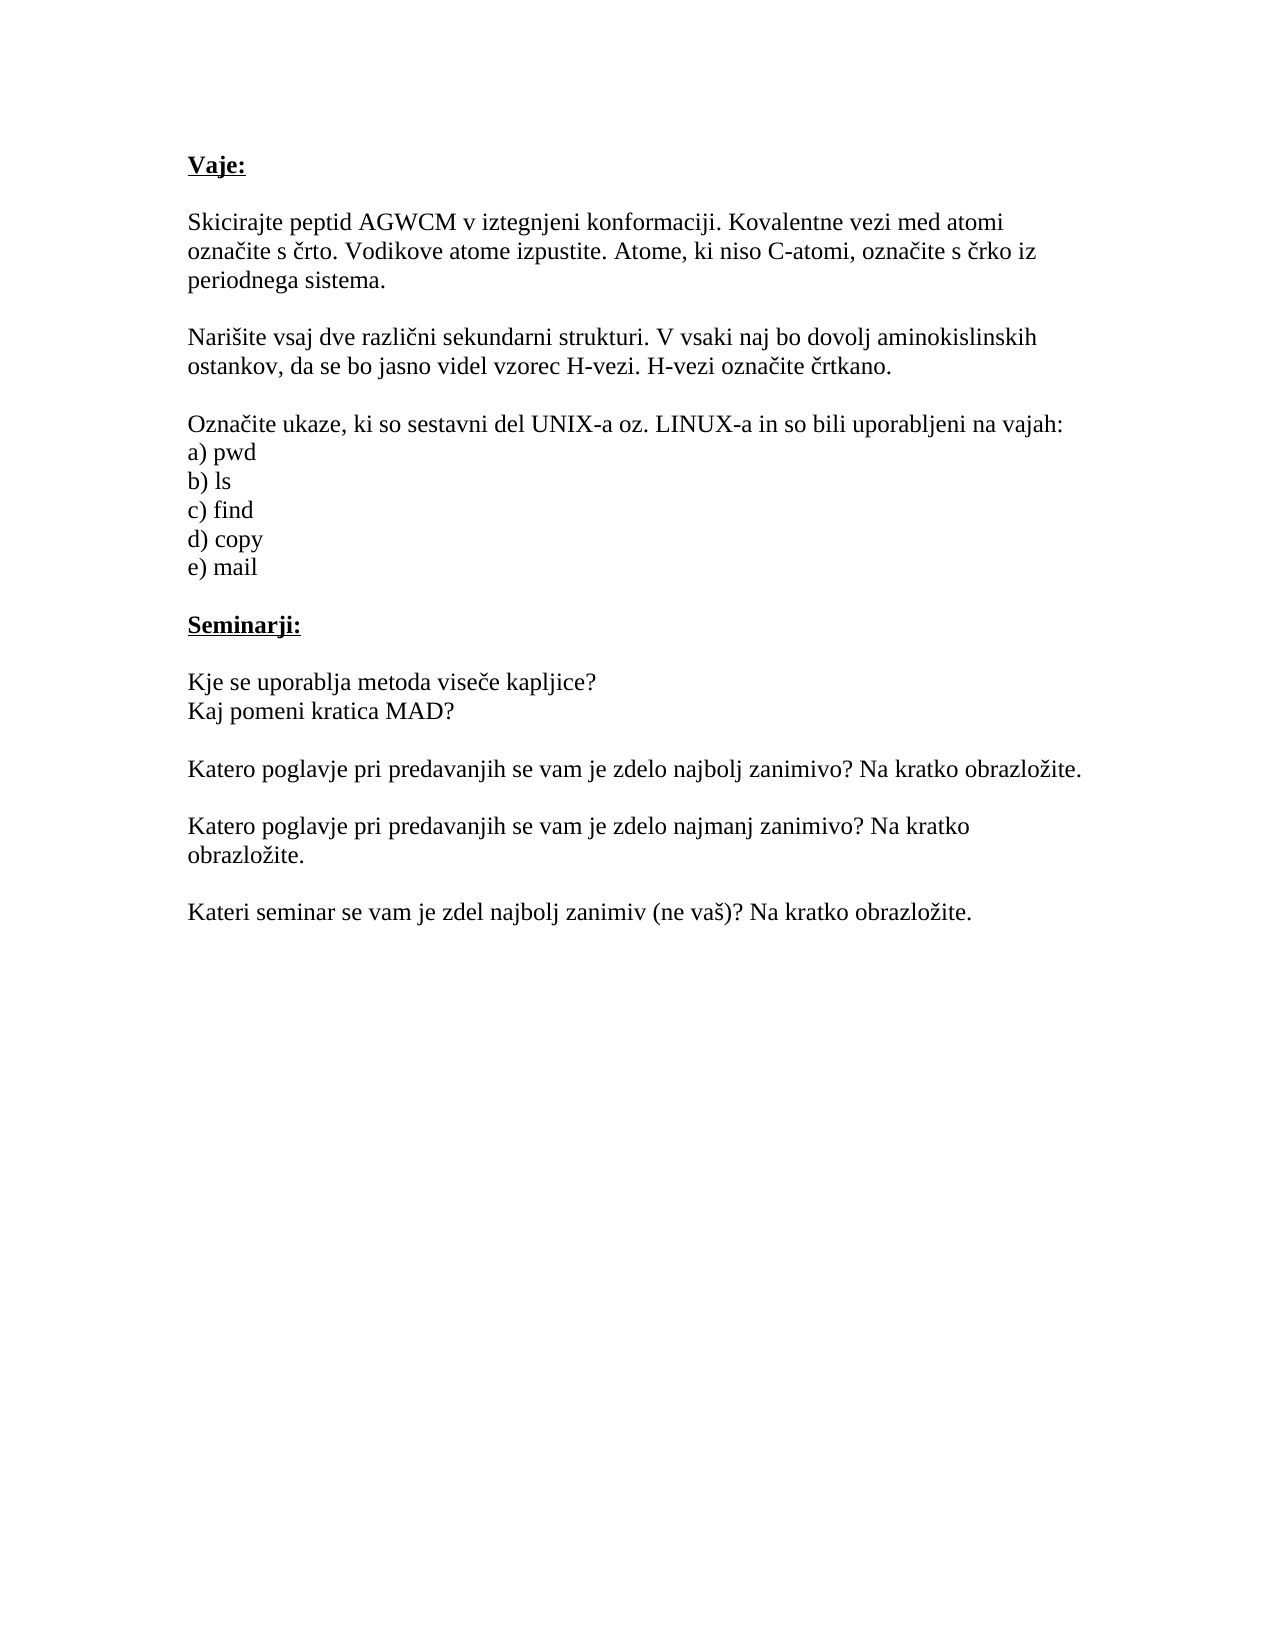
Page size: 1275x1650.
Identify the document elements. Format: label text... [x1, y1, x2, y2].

text Seminarji: [187, 610, 1087, 639]
text Označite ukaze, ki so sestavni del UNIX-a oz. LINUX-a in so bili uporabljeni na vajah: [187, 409, 1087, 437]
text Kaj pomeni kratica MAD? [187, 696, 1087, 725]
text Katero poglavje pri predavanjih se vam je zdelo najmanj zanimivo? Na kratko obrazložite. [187, 811, 1087, 869]
text Skicirajte peptid AGWCM v iztegnjeni konformaciji. Kovalentne vezi med atomi označite s črto. Vodikove atome izpustite. Atome, ki niso C-atomi, označite s črko iz periodnega sistema. [187, 207, 1087, 294]
text c) find [187, 495, 1087, 524]
text d) copy [187, 524, 1087, 552]
text Katero poglavje pri predavanjih se vam je zdelo najbolj zanimivo? Na kratko obrazložite. [187, 754, 1087, 782]
text Vaje: [187, 150, 1087, 179]
text e) mail [187, 552, 1087, 581]
text Narišite vsaj dve različni sekundarni strukturi. V vsaki naj bo dovolj aminokislinskih ostankov, da se bo jasno videl vzorec H-vezi. H-vezi označite črtkano. [187, 322, 1087, 380]
text Kje se uporablja metoda viseče kapljice? [187, 667, 1087, 696]
text a) pwd [187, 437, 1087, 466]
text b) ls [187, 466, 1087, 495]
text Kateri seminar se vam je zdel najbolj zanimiv (ne vaš)? Na kratko obrazložite. [187, 897, 1087, 926]
